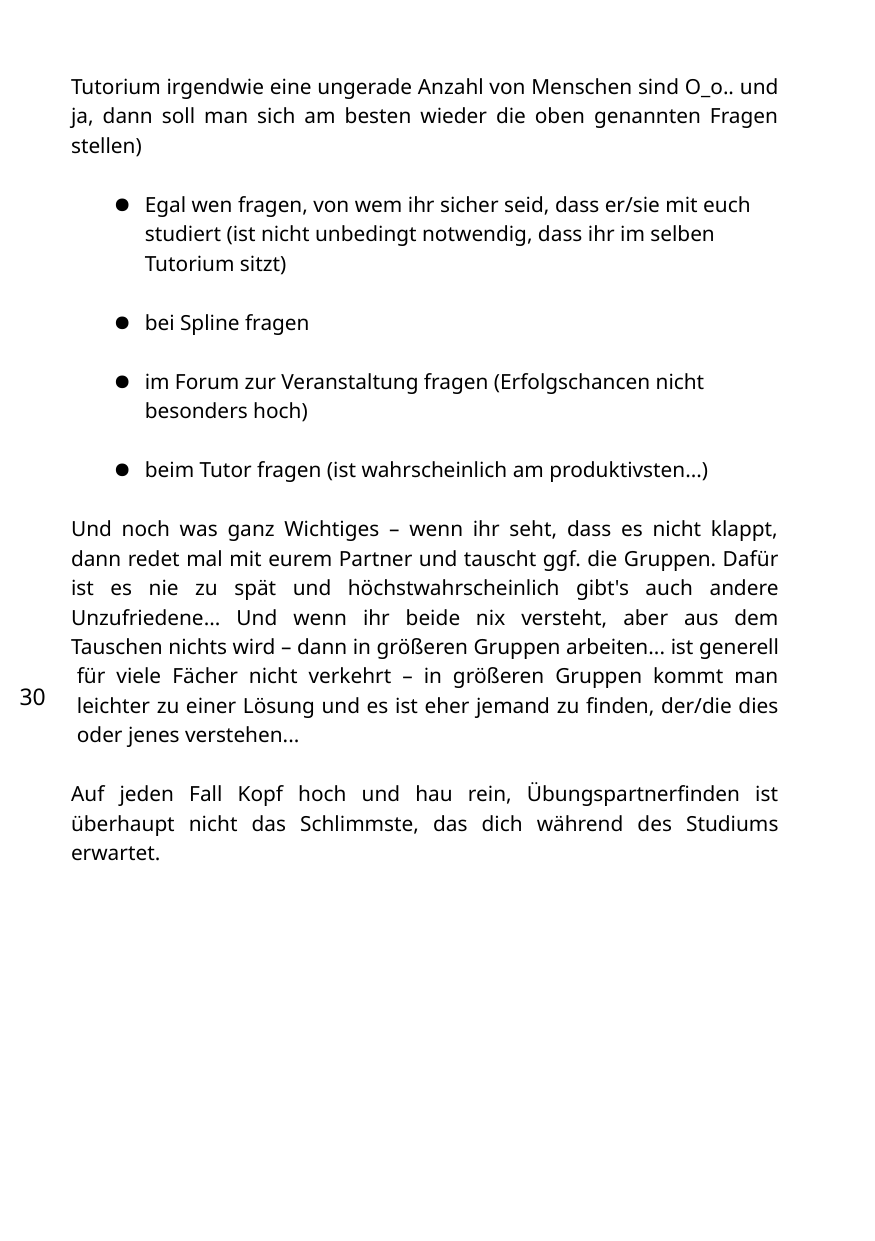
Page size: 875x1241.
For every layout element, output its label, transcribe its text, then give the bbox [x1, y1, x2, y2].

list beim Tutor fragen (ist wahrscheinlich am produktivsten...) [115, 454, 779, 513]
list Egal wen fragen, von wem ihr sicher seid, dass er/sie mit euch studiert (ist nicht unbedingt notwendig, dass ihr im selben Tutorium sitzt) [115, 189, 779, 307]
list im Forum zur Veranstaltung fragen (Erfolgschancen nicht besonders hoch) [115, 366, 779, 454]
text Und noch was ganz Wichtiges – wenn ihr seht, dass es nicht klappt, dann redet mal mit eurem Partner und tauscht ggf. die Gruppen. Dafür ist es nie zu spät und höchstwahrscheinlich gibt's auch andere Unzufriedene... Und wenn ihr beide nix versteht, aber aus dem Tauschen nichts wird – dann in größeren Gruppen arbeiten... ist generell für viele Fächer nicht verkehrt – in größeren Gruppen kommt man leichter zu einer Lösung und es ist eher jemand zu finden, der/die dies oder jenes verstehen... [71, 513, 779, 749]
text Tutorium irgendwie eine ungerade Anzahl von Menschen sind O_o.. und ja, dann soll man sich am besten wieder die oben genannten Fragen stellen) [71, 71, 779, 189]
text Auf jeden Fall Kopf hoch und hau rein, Übungspartnerfinden ist überhaupt nicht das Schlimmste, das dich während des Studiums erwartet. [71, 778, 779, 867]
list bei Spline fragen [115, 307, 779, 366]
